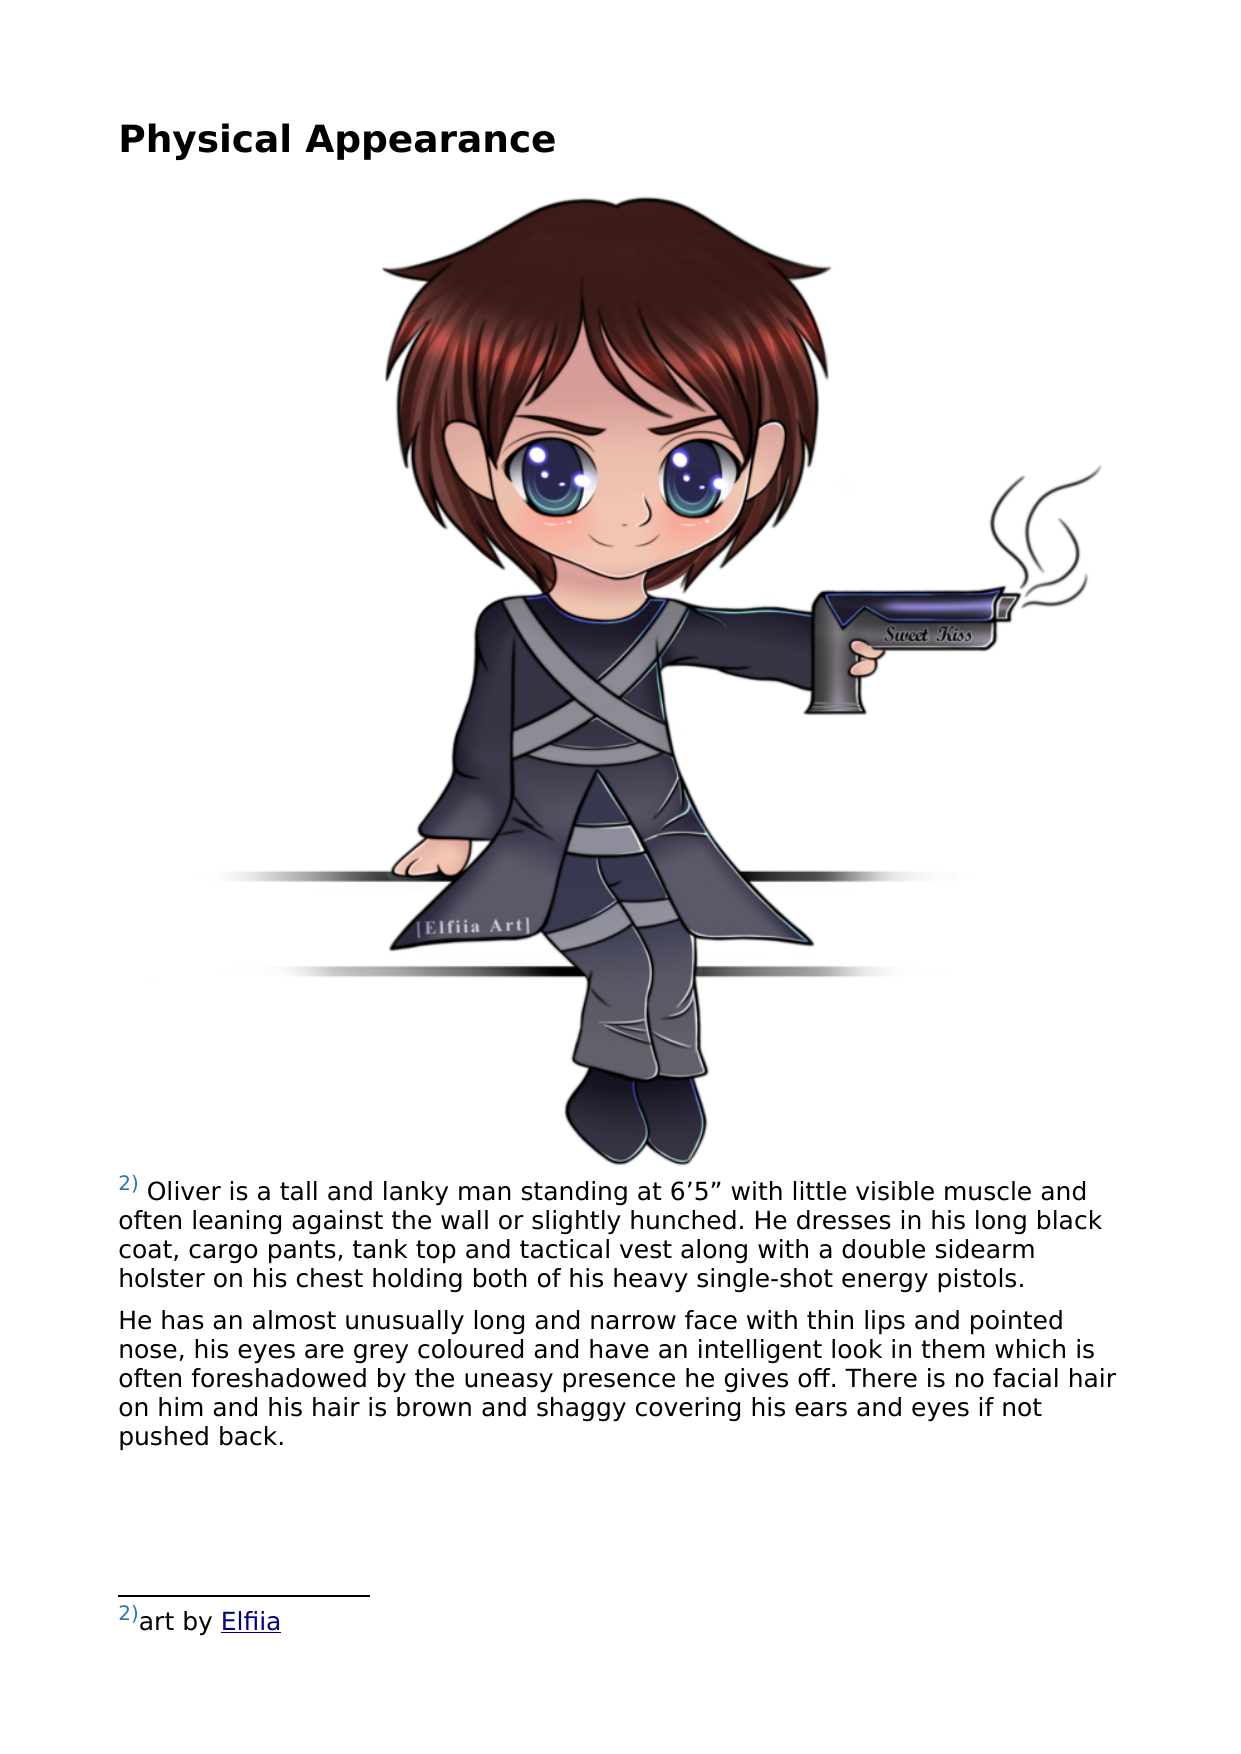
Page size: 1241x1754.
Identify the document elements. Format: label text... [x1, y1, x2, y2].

text Oliver is a tall and lanky man standing at 6’5” with little visible muscle and often leaning against the wall or slightly hunched. He dresses in his long black coat, cargo pants, tank top and tactical vest along with a double sidearm holster on his chest holding both of his heavy single-shot energy pistols. [118, 1172, 1122, 1293]
subtitle Physical Appearance [118, 118, 1122, 162]
text He has an almost unusually long and narrow face with thin lips and pointed nose, his eyes are grey coloured and have an intelligent look in them which is often foreshadowed by the uneasy presence he gives off. There is no facial hair on him and his hair is brown and shaggy covering his ears and eyes if not pushed back. [118, 1306, 1122, 1452]
picture [118, 174, 1123, 1172]
text art by Elfiia [118, 1602, 1122, 1636]
